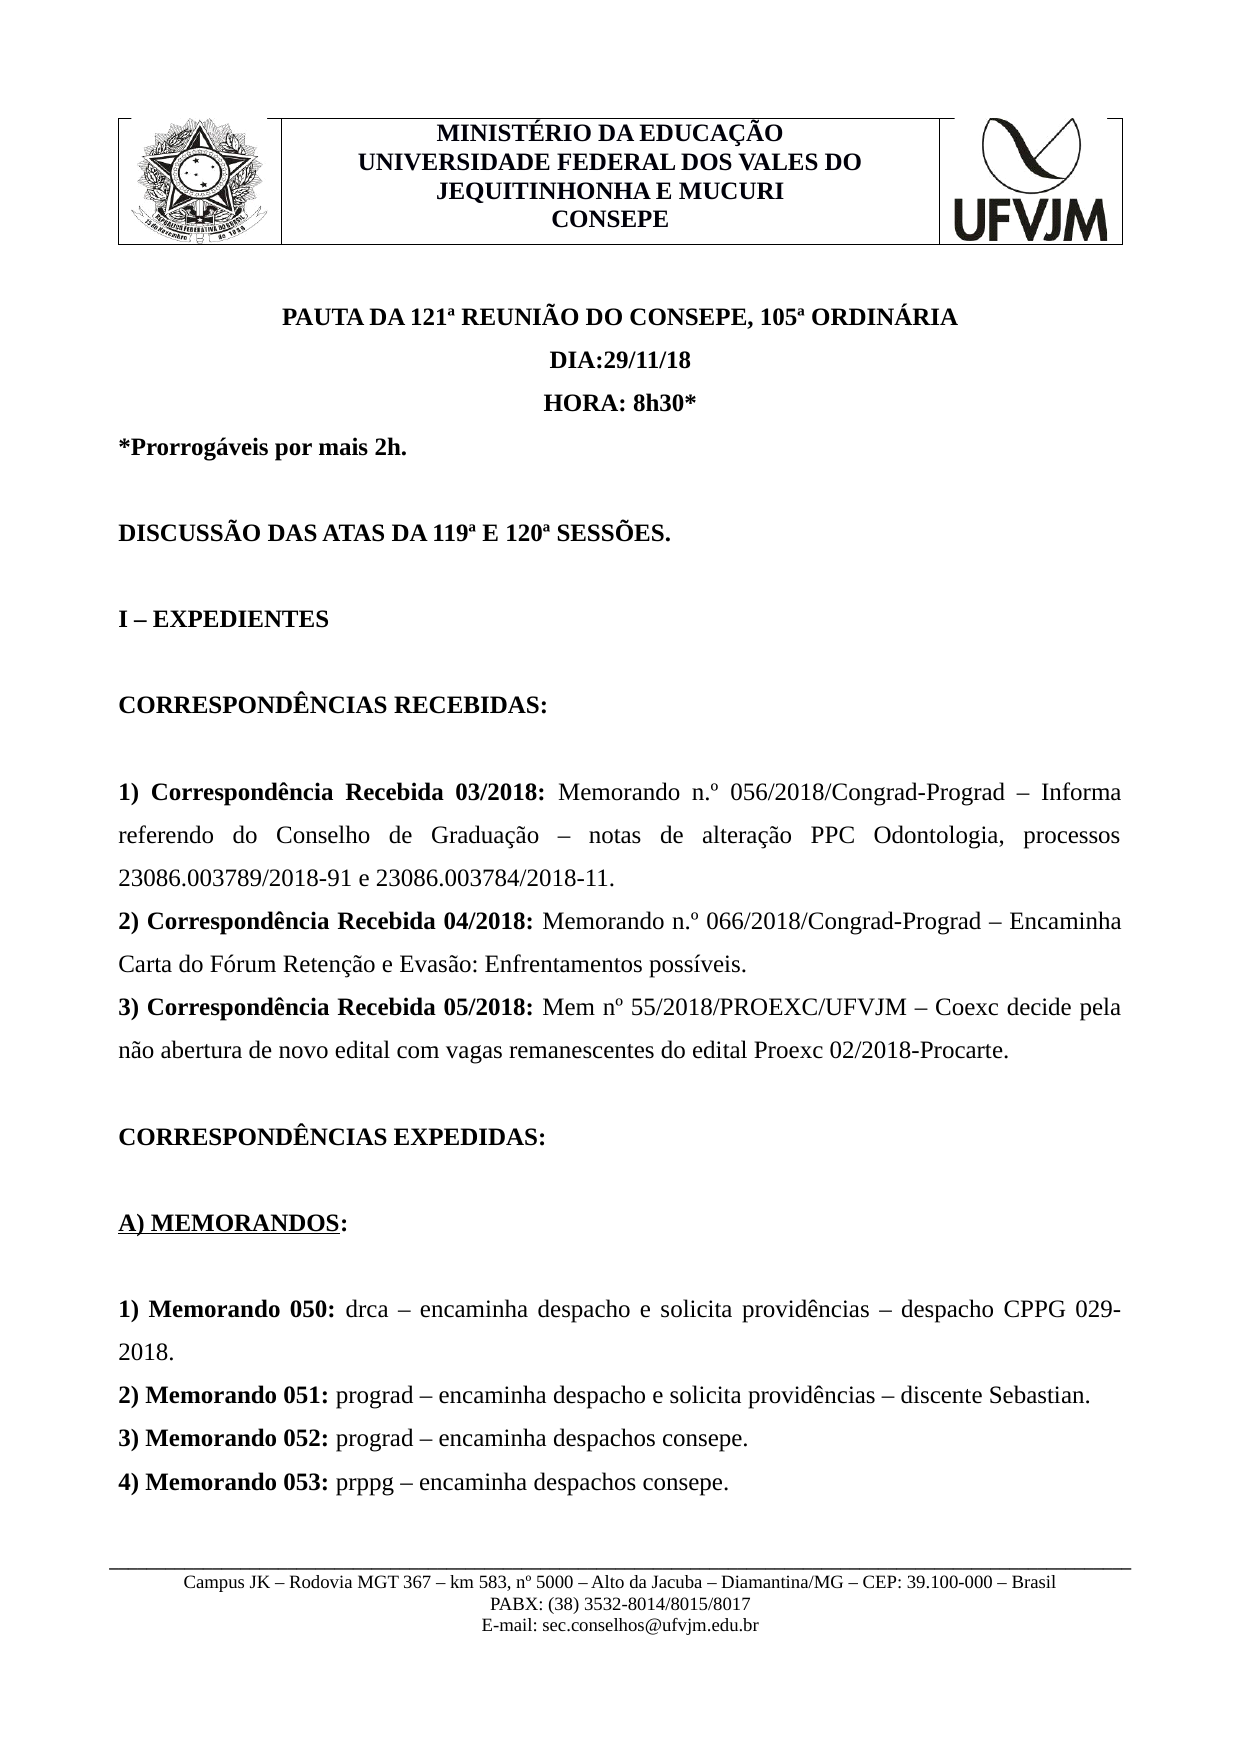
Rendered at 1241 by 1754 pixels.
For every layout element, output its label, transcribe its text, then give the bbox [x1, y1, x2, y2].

text DIA:29/11/18 [118, 345, 1122, 374]
text 3) Memorando 052: prograd – encaminha despachos consepe. [118, 1423, 1122, 1452]
text DISCUSSÃO DAS ATAS DA 119ª E 120ª SESSÕES. [118, 518, 1122, 547]
text A) MEMORANDOS: [118, 1208, 1122, 1237]
text 1) Memorando 050: drca – encaminha despacho e solicita providências – despacho CPPG 029-2018. [118, 1294, 1122, 1366]
text 2) Memorando 051: prograd – encaminha despacho e solicita providências – discente Sebastian. [118, 1380, 1122, 1409]
text 4) Memorando 053: prppg – encaminha despachos consepe. [118, 1467, 1122, 1495]
text HORA: 8h30* [118, 388, 1122, 417]
text 3) Correspondência Recebida 05/2018: Mem nº 55/2018/PROEXC/UFVJM – Coexc decide pela não abertura de novo edital com vagas remanescentes do edital Proexc 02/2018-Procarte. [118, 992, 1122, 1064]
text *Prorrogáveis por mais 2h. [118, 432, 1122, 460]
text I – EXPEDIENTES [118, 604, 1122, 633]
text CORRESPONDÊNCIAS EXPEDIDAS: [118, 1122, 1122, 1150]
text CORRESPONDÊNCIAS RECEBIDAS: [118, 690, 1122, 719]
text 2) Correspondência Recebida 04/2018: Memorando n.º 066/2018/Congrad-Prograd – Encaminha Carta do Fórum Retenção e Evasão: Enfrentamentos possíveis. [118, 906, 1122, 978]
text 1) Correspondência Recebida 03/2018: Memorando n.º 056/2018/Congrad-Prograd – Informa referendo do Conselho de Graduação – notas de alteração PPC Odontologia, processos 23086.003789/2018-91 e 23086.003784/2018-11. [118, 777, 1122, 892]
text PAUTA DA 121ª REUNIÃO DO CONSEPE, 105ª ORDINÁRIA [118, 302, 1122, 331]
